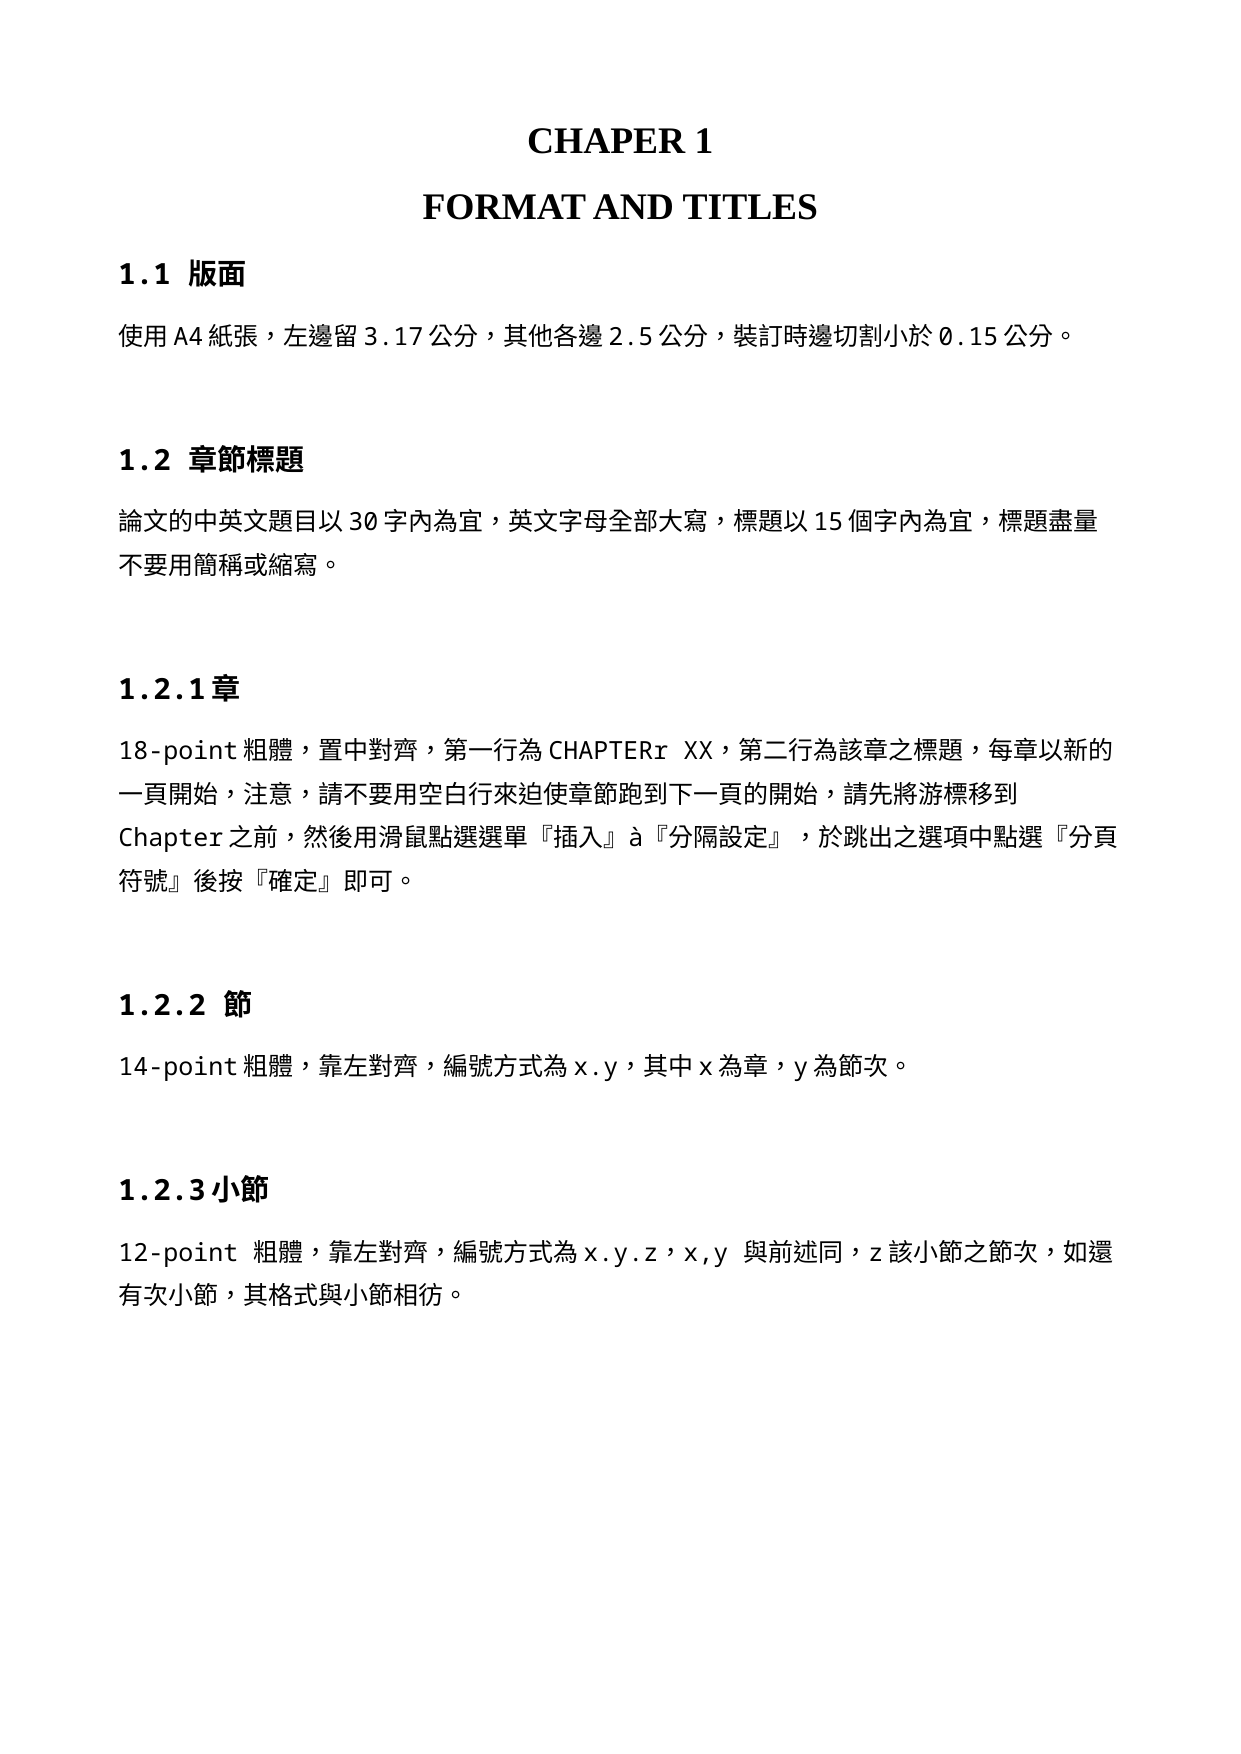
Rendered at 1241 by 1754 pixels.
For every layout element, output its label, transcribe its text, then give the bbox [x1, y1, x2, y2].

text 1.1 版面 [118, 251, 1122, 293]
text 使用A4紙張，左邊留3.17公分，其他各邊2.5公分，裝訂時邊切割小於0.15公分。 [118, 316, 1122, 352]
text 1.2.2 節 [118, 981, 1122, 1024]
text 18-point粗體，置中對齊，第一行為CHAPTERr XX，第二行為該章之標題，每章以新的一頁開始，注意，請不要用空白行來迫使章節跑到下一頁的開始，請先將游標移到Chapter之前，然後用滑鼠點選選單『插入』à『分隔設定』，於跳出之選項中點選『分頁符號』後按『確定』即可。 [118, 731, 1122, 897]
text 1.2 章節標題 [118, 436, 1122, 479]
text 14-point粗體，靠左對齊，編號方式為x.y，其中x為章，y為節次。 [118, 1047, 1122, 1083]
text 1.2.1章 [118, 665, 1122, 708]
text 1.2.3小節 [118, 1167, 1122, 1209]
text FORMAT AND TITLES [118, 184, 1122, 227]
text 12-point 粗體，靠左對齊，編號方式為x.y.z，x,y 與前述同，z該小節之節次，如還有次小節，其格式與小節相彷。 [118, 1232, 1122, 1312]
text 論文的中英文題目以30字內為宜，英文字母全部大寫，標題以15個字內為宜，標題盡量不要用簡稱或縮寫。 [118, 502, 1122, 581]
text CHAPER 1 [118, 118, 1122, 161]
